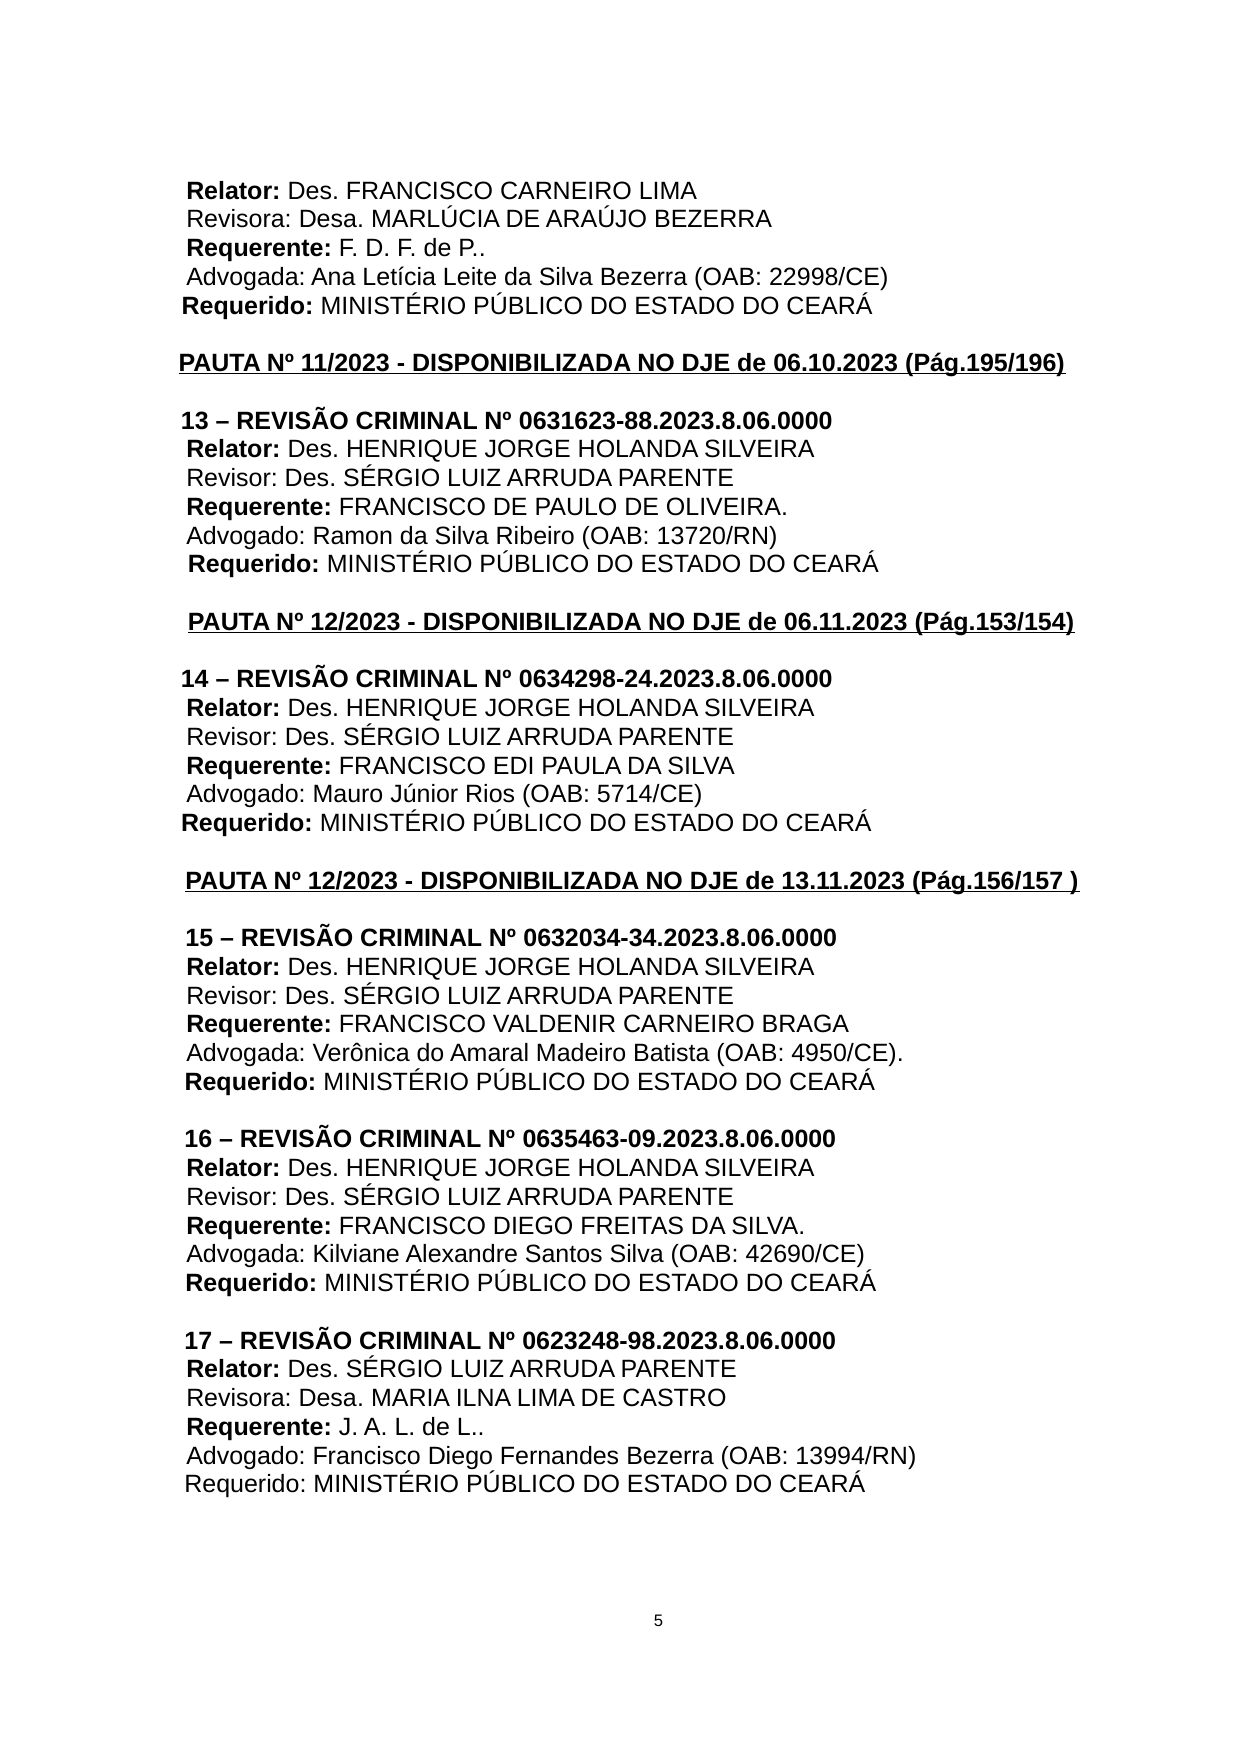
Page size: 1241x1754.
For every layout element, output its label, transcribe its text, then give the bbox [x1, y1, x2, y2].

text Requerente: J. A. L. de L.. [186, 1412, 1131, 1441]
text Advogada: Verônica do Amaral Madeiro Batista (OAB: 4950/CE). [186, 1038, 1131, 1067]
text Requerente: FRANCISCO DE PAULO DE OLIVEIRA. [186, 492, 1131, 521]
text Advogado: Francisco Diego Fernandes Bezerra (OAB: 13994/RN) [186, 1441, 1131, 1469]
text Requerido: MINISTÉRIO PÚBLICO DO ESTADO DO CEARÁ [156, 291, 1131, 319]
text Advogada: Kilviane Alexandre Santos Silva (OAB: 42690/CE) [186, 1239, 1131, 1268]
text Requerente: FRANCISCO DIEGO FREITAS DA SILVA. [186, 1211, 1131, 1239]
text PAUTA Nº 12/2023 - DISPONIBILIZADA NO DJE de 06.11.2023 (Pág.153/154) [97, 607, 1131, 636]
text 13 – REVISÃO CRIMINAL Nº 0631623-88.2023.8.06.0000 [97, 406, 1131, 434]
text Relator: Des. HENRIQUE JORGE HOLANDA SILVEIRA [186, 434, 1131, 463]
text Advogado: Ramon da Silva Ribeiro (OAB: 13720/RN) [186, 521, 1131, 549]
text Relator: Des. HENRIQUE JORGE HOLANDA SILVEIRA [186, 952, 1131, 981]
text Requerente: F. D. F. de P.. [186, 233, 1131, 262]
text Requerido: MINISTÉRIO PÚBLICO DO ESTADO DO CEARÁ [97, 808, 1131, 837]
text 16 – REVISÃO CRIMINAL Nº 0635463-09.2023.8.06.0000 [156, 1124, 1131, 1153]
text PAUTA Nº 12/2023 - DISPONIBILIZADA NO DJE de 13.11.2023 (Pág.156/157 ) [151, 866, 1131, 894]
text Revisora: Desa. MARLÚCIA DE ARAÚJO BEZERRA [186, 204, 1131, 233]
text Requerido: MINISTÉRIO PÚBLICO DO ESTADO DO CEARÁ [97, 549, 1131, 578]
text Relator: Des. HENRIQUE JORGE HOLANDA SILVEIRA [186, 693, 1131, 722]
text Requerido: MINISTÉRIO PÚBLICO DO ESTADO DO CEARÁ [151, 1268, 1131, 1297]
text Relator: Des. FRANCISCO CARNEIRO LIMA [186, 176, 1131, 204]
text Revisora: Desa. MARIA ILNA LIMA DE CASTRO [186, 1383, 1131, 1412]
text Requerido: MINISTÉRIO PÚBLICO DO ESTADO DO CEARÁ [156, 1067, 1131, 1096]
text Revisor: Des. SÉRGIO LUIZ ARRUDA PARENTE [186, 463, 1131, 492]
text 15 – REVISÃO CRIMINAL Nº 0632034-34.2023.8.06.0000 [151, 923, 1131, 952]
text Relator: Des. SÉRGIO LUIZ ARRUDA PARENTE [186, 1354, 1131, 1383]
text Requerente: FRANCISCO VALDENIR CARNEIRO BRAGA [186, 1009, 1131, 1038]
text Advogada: Ana Letícia Leite da Silva Bezerra (OAB: 22998/CE) [186, 262, 1131, 291]
text PAUTA Nº 11/2023 - DISPONIBILIZADA NO DJE de 06.10.2023 (Pág.195/196) [151, 348, 1131, 377]
text 17 – REVISÃO CRIMINAL Nº 0623248-98.2023.8.06.0000 [156, 1326, 1131, 1354]
text Requerido: MINISTÉRIO PÚBLICO DO ESTADO DO CEARÁ [156, 1469, 1131, 1498]
text Advogado: Mauro Júnior Rios (OAB: 5714/CE) [186, 779, 1131, 808]
text Revisor: Des. SÉRGIO LUIZ ARRUDA PARENTE [186, 1182, 1131, 1211]
text 14 – REVISÃO CRIMINAL Nº 0634298-24.2023.8.06.0000 [97, 664, 1131, 693]
text Relator: Des. HENRIQUE JORGE HOLANDA SILVEIRA [186, 1153, 1131, 1182]
text Revisor: Des. SÉRGIO LUIZ ARRUDA PARENTE [186, 981, 1131, 1009]
text Requerente: FRANCISCO EDI PAULA DA SILVA [186, 751, 1131, 779]
text Revisor: Des. SÉRGIO LUIZ ARRUDA PARENTE [186, 722, 1131, 751]
